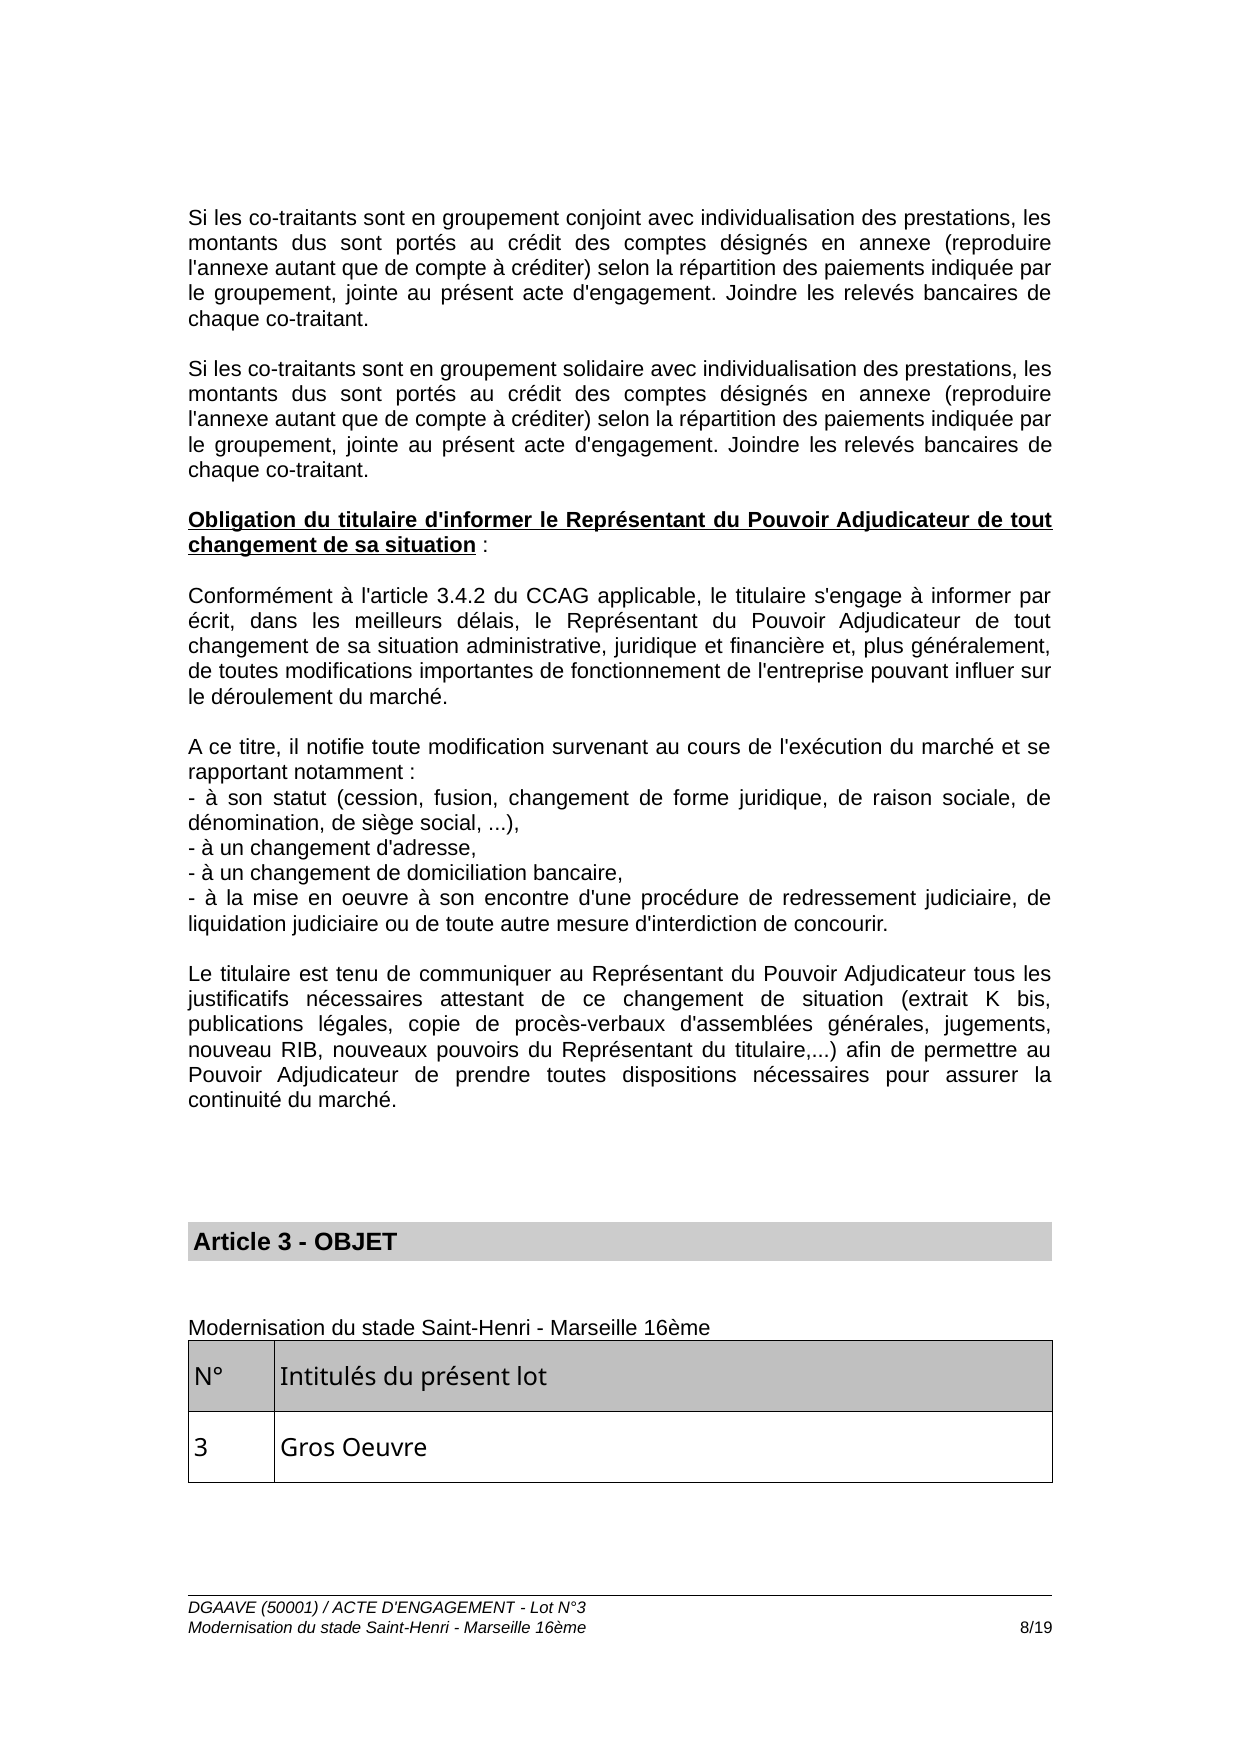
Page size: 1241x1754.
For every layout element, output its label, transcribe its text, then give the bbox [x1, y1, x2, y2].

subtitle OBJET [190, 1224, 1050, 1258]
text - à un changement de domiciliation bancaire, [188, 860, 1052, 885]
table_cell 3 [189, 1412, 274, 1482]
text Si les co-traitants sont en groupement conjoint avec individualisation des prestations, les montants dus sont portés au crédit des comptes désignés en annexe (reproduire l'annexe autant que de compte à créditer) selon la répartition des paiements indiquée par le groupement, jointe au présent acte d'engagement. Joindre les relevés bancaires de chaque co-traitant. [188, 204, 1052, 331]
text - à un changement d'adresse, [188, 835, 1052, 860]
text Si les co-traitants sont en groupement solidaire avec individualisation des prestations, les montants dus sont portés au crédit des comptes désignés en annexe (reproduire l'annexe autant que de compte à créditer) selon la répartition des paiements indiquée par le groupement, jointe au présent acte d'engagement. Joindre les relevés bancaires de chaque co-traitant. [188, 356, 1052, 482]
text - à la mise en oeuvre à son encontre d'une procédure de redressement judiciaire, de liquidation judiciaire ou de toute autre mesure d'interdiction de concourir. [188, 885, 1052, 936]
table_header Intitulés du présent lot [275, 1341, 1052, 1411]
text Le titulaire est tenu de communiquer au Représentant du Pouvoir Adjudicateur tous les justificatifs nécessaires attestant de ce changement de situation (extrait K bis, publications légales, copie de procès-verbaux d'assemblées générales, jugements, nouveau RIB, nouveaux pouvoirs du Représentant du titulaire,...) afin de permettre au Pouvoir Adjudicateur de prendre toutes dispositions nécessaires pour assurer la continuité du marché. [188, 961, 1052, 1112]
table_header N° [189, 1341, 274, 1411]
text changement de sa situation : [188, 530, 1052, 557]
text - à son statut (cession, fusion, changement de forme juridique, de raison sociale, de dénomination, de siège social, ...), [188, 784, 1052, 835]
text A ce titre, il notifie toute modification survenant au cours de l'exécution du marché et se rapportant notamment : [188, 734, 1052, 784]
table_cell Gros Oeuvre [275, 1412, 1052, 1482]
text Obligation du titulaire d'informer le Représentant du Pouvoir Adjudicateur de tout [188, 507, 1052, 529]
text Modernisation du stade Saint-Henri - Marseille 16ème [188, 1315, 1052, 1340]
text Conformément à l'article 3.4.2 du CCAG applicable, le titulaire s'engage à informer par écrit, dans les meilleurs délais, le Représentant du Pouvoir Adjudicateur de tout changement de sa situation administrative, juridique et financière et, plus généralement, de toutes modifications importantes de fonctionnement de l'entreprise pouvant influer sur le déroulement du marché. [188, 583, 1052, 709]
